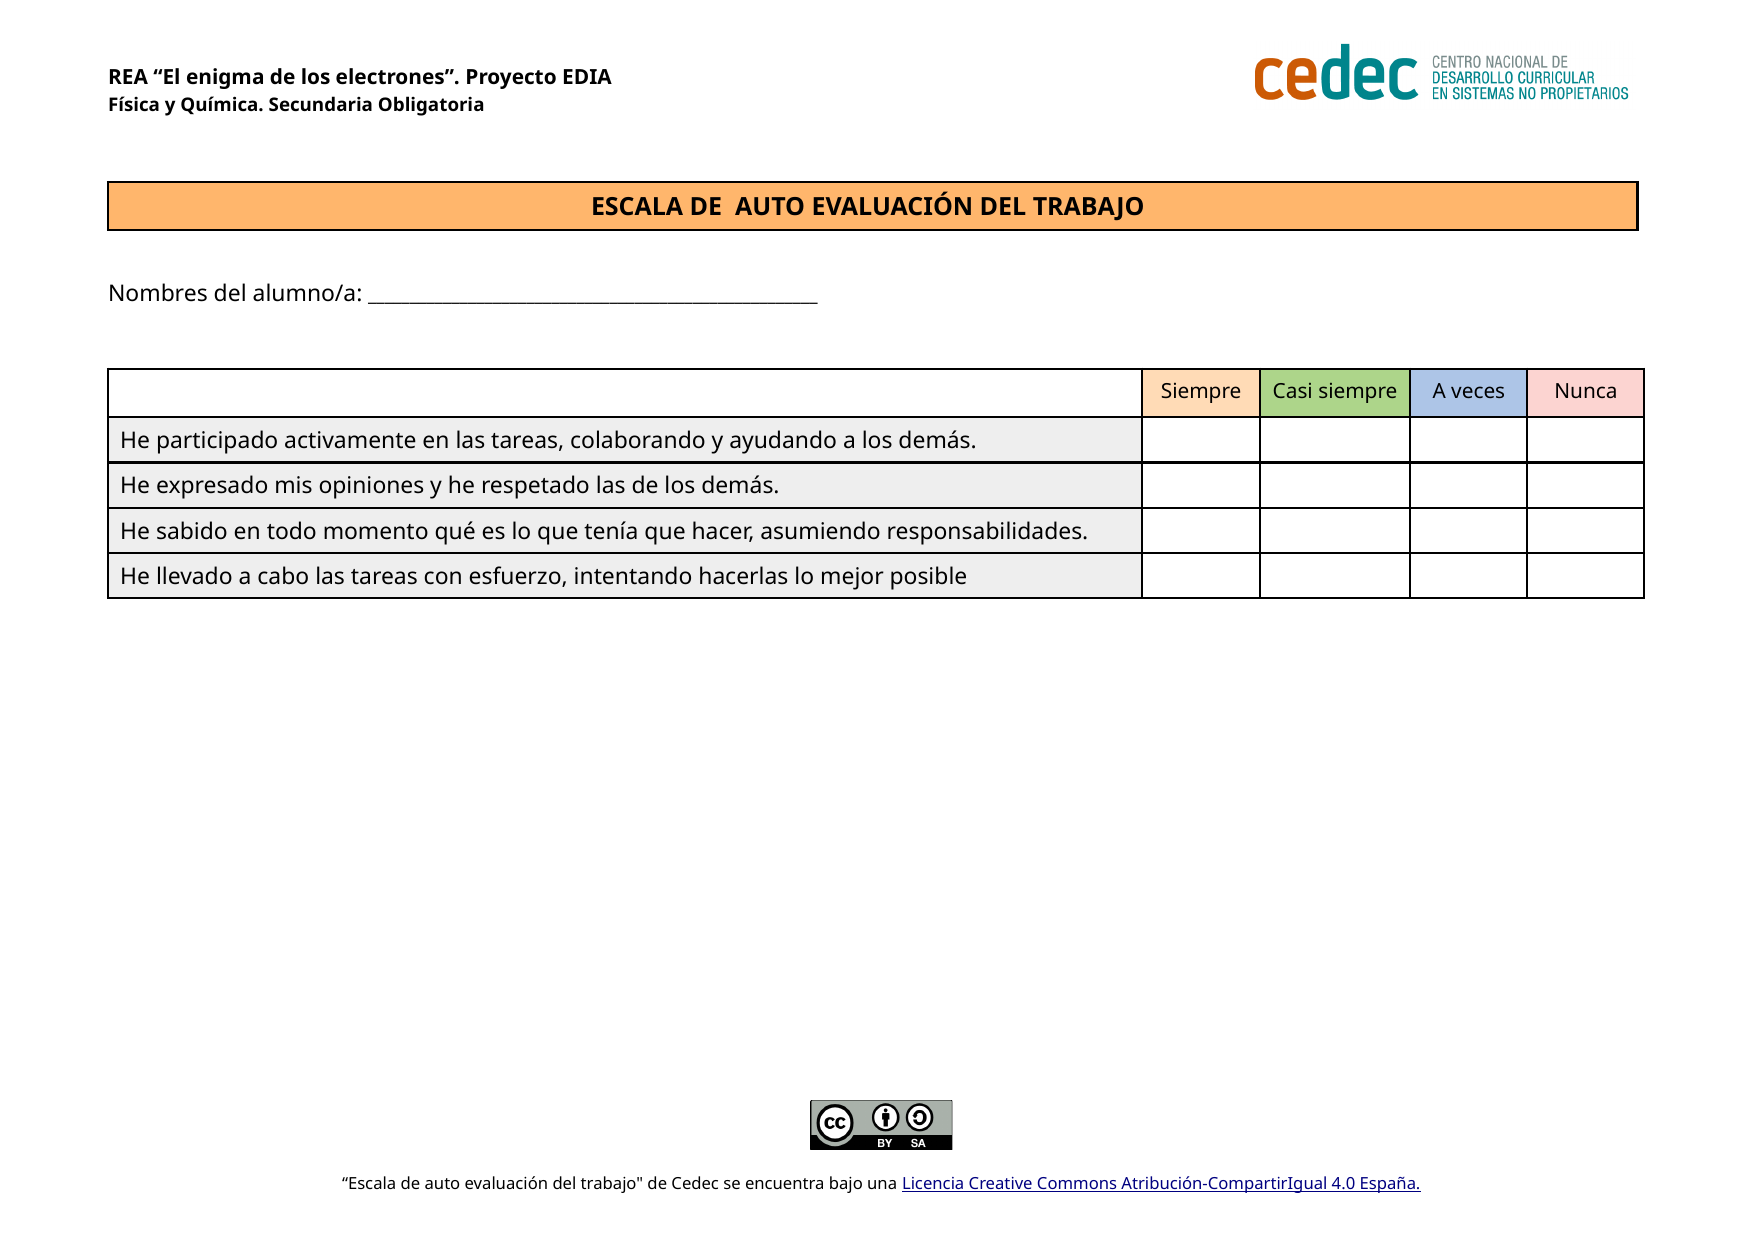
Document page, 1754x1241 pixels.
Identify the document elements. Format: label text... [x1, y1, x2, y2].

table_header Siempre [1143, 370, 1259, 416]
table_cell He llevado a cabo las tareas con esfuerzo, intentando hacerlas lo mejor posible [109, 554, 1141, 597]
table_header A veces [1411, 370, 1526, 416]
table_cell He expresado mis opiniones y he respetado las de los demás. [109, 464, 1141, 507]
picture [810, 1100, 953, 1150]
table_header Casi siempre [1261, 370, 1409, 416]
table_cell [1528, 509, 1643, 552]
table_cell [1143, 464, 1259, 507]
table_cell [1143, 554, 1259, 597]
table_cell [1411, 418, 1526, 461]
table_cell [1143, 509, 1259, 552]
table_header [109, 370, 1141, 416]
table_cell [1528, 418, 1643, 461]
table_cell [1261, 418, 1409, 461]
table_cell [1411, 464, 1526, 507]
table_cell [1143, 418, 1259, 461]
table_header ESCALA DE AUTO EVALUACIÓN DEL TRABAJO [109, 183, 1636, 229]
table_cell He sabido en todo momento qué es lo que tenía que hacer, asumiendo responsabilidades. [109, 509, 1141, 552]
table_cell [1261, 554, 1409, 597]
table_cell He participado activamente en las tareas, colaborando y ayudando a los demás. [109, 418, 1141, 461]
table_header Nunca [1528, 370, 1643, 416]
table_cell [1261, 509, 1409, 552]
table_cell [1411, 554, 1526, 597]
table_cell [1411, 509, 1526, 552]
table_cell [1261, 464, 1409, 507]
text Nombres del alumno/a: ______________________________________________________ [108, 277, 1655, 309]
picture [1252, 41, 1637, 110]
table_cell [1528, 464, 1643, 507]
table_cell [1528, 554, 1643, 597]
